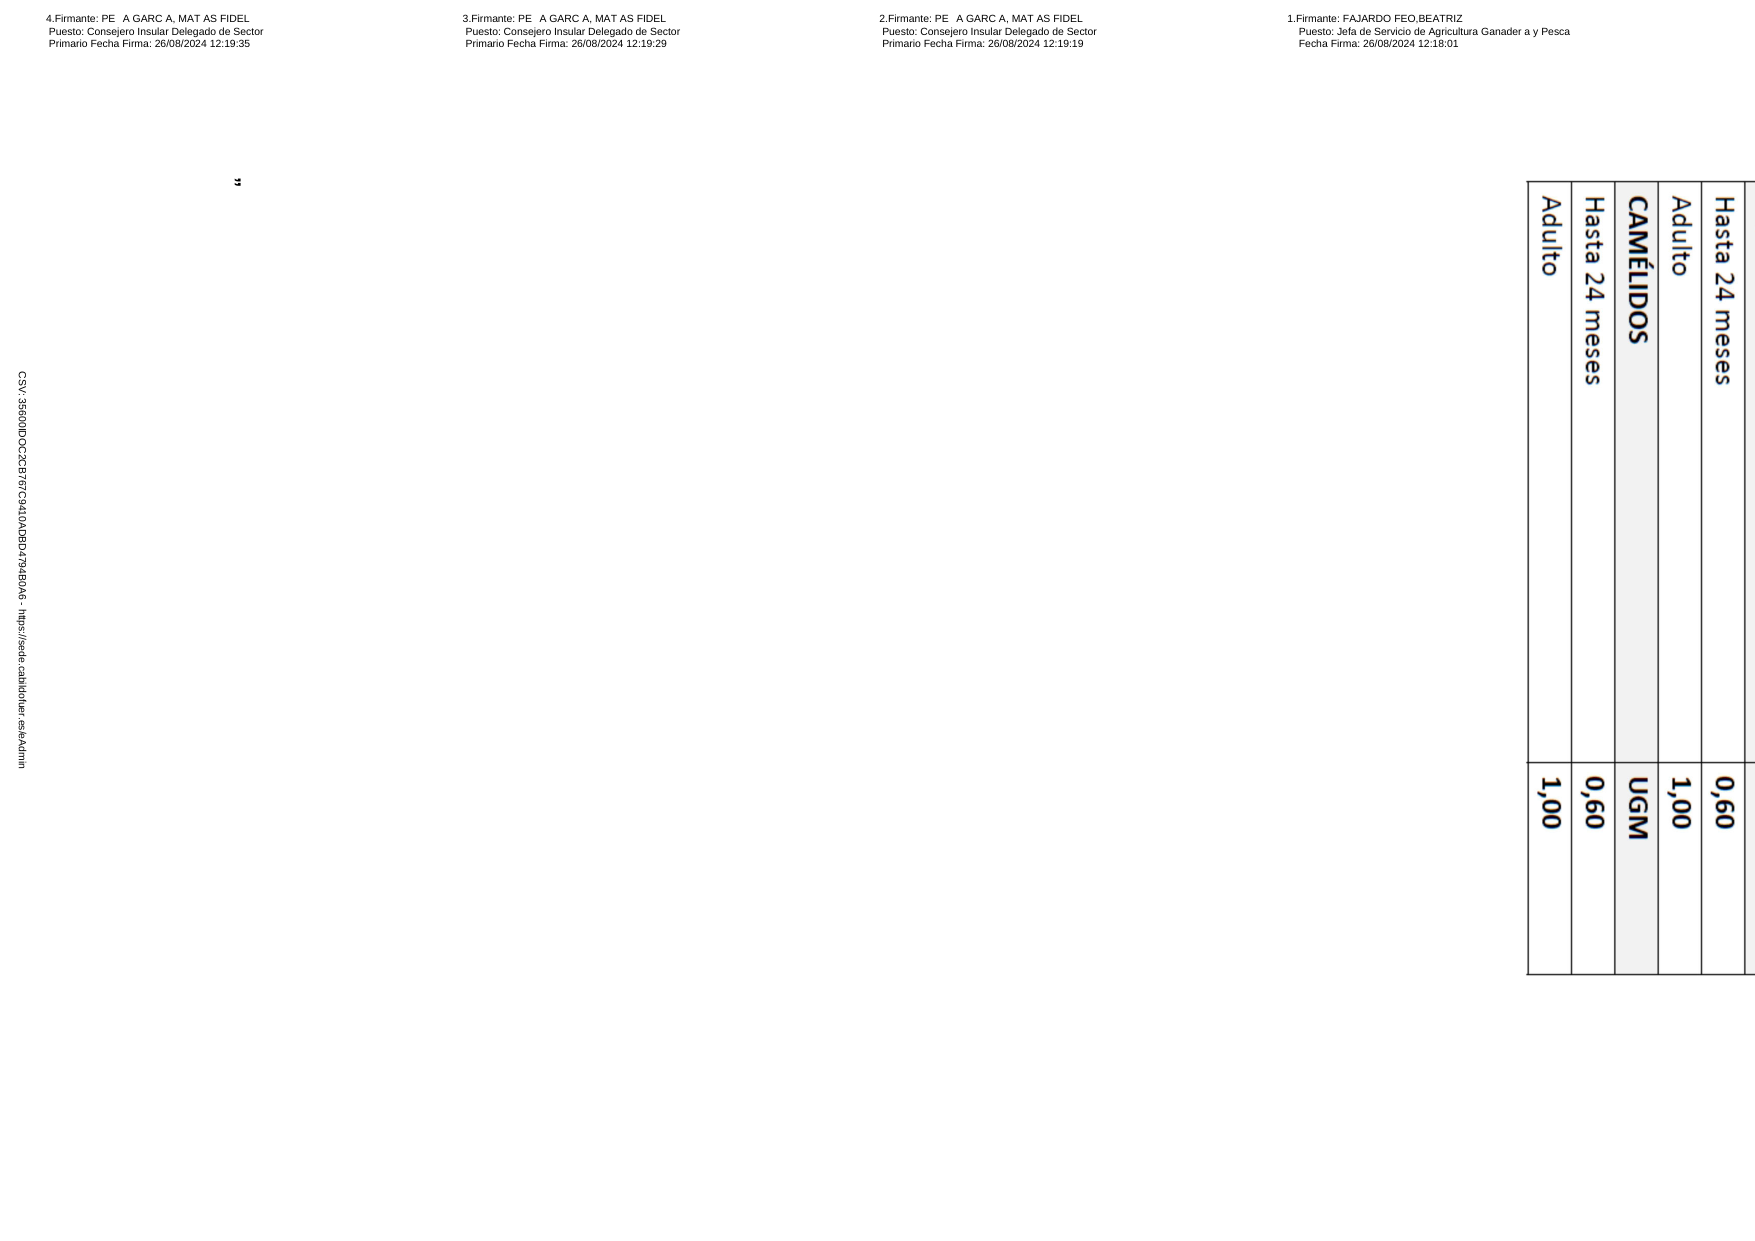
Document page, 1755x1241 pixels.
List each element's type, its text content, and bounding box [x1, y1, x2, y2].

text 2.Firmante: PE A GARC A, MAT AS FIDEL [879, 13, 1138, 24]
text 4.Firmante: PE A GARC A, MAT AS FIDEL [46, 13, 305, 24]
text ” [222, 177, 245, 189]
text 3.Firmante: PE A GARC A, MAT AS FIDEL [462, 13, 722, 24]
text Puesto: Consejero Insular Delegado de Sector Primario Fecha Firma: 26/08/2024 12:19:35 [49, 25, 305, 49]
text Puesto: Consejero Insular Delegado de Sector Primario Fecha Firma: 26/08/2024 12:19:29 [465, 25, 722, 49]
text Puesto: Jefa de Servicio de Agricultura Ganader a y Pesca Fecha Firma: 26/08/2024 12:18:01 [1299, 25, 1597, 49]
list Firmante: FAJARDO FEO,BEATRIZ [1287, 13, 1729, 24]
text CSV: 35600IDOC2CB767C9410ADBD4794B0A6 - https://sede.cabildofuer.es/eAdmin [17, 372, 28, 771]
text Puesto: Consejero Insular Delegado de Sector Primario Fecha Firma: 26/08/2024 12:19:19 [882, 25, 1138, 49]
